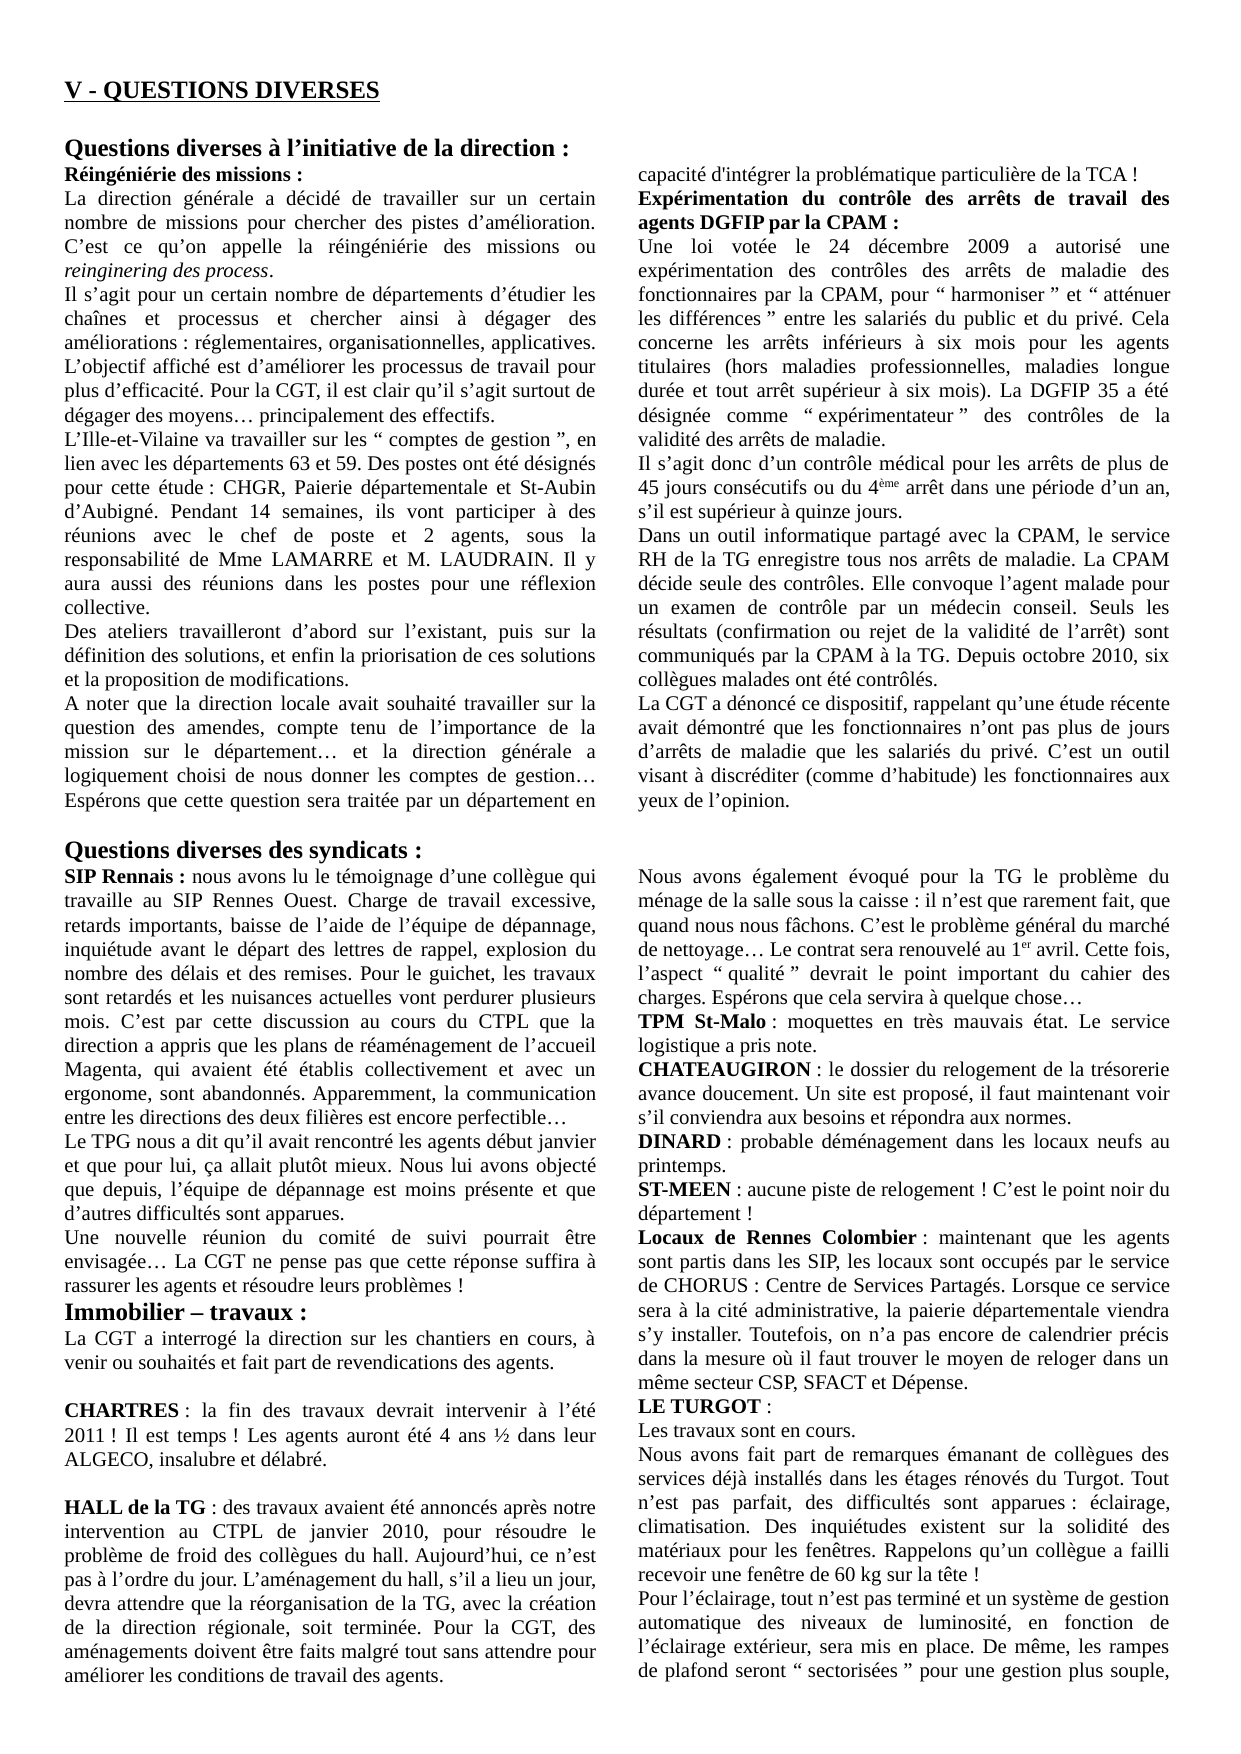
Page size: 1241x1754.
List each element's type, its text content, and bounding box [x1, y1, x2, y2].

text Questions diverses à l’initiative de la direction : [64, 133, 1170, 162]
text Il s’agit pour un certain nombre de départements d’étudier les chaînes et processus et chercher ainsi à dégager des améliorations : réglementaires, organisationnelles, applicatives. L’objectif affiché est d’améliorer les processus de travail pour plus d’efficacité. Pour la CGT, il est clair qu’il s’agit surtout de dégager des moyens… principalement des effectifs. [64, 282, 597, 427]
text L’Ille-et-Vilaine va travailler sur les “ comptes de gestion ”, en lien avec les départements 63 et 59. Des postes ont été désignés pour cette étude : CHGR, Paierie départementale et St-Aubin d’Aubigné. Pendant 14 semaines, ils vont participer à des réunions avec le chef de poste et 2 agents, sous la responsabilité de Mme LAMARRE et M. LAUDRAIN. Il y aura aussi des réunions dans les postes pour une réflexion collective. [64, 427, 597, 619]
text Dans un outil informatique partagé avec la CPAM, le service RH de la TG enregistre tous nos arrêts de maladie. La CPAM décide seule des contrôles. Elle convoque l’agent malade pour un examen de contrôle par un médecin conseil. Seuls les résultats (confirmation ou rejet de la validité de l’arrêt) sont communiqués par la CPAM à la TG. Depuis octobre 2010, six collègues malades ont été contrôlés. [638, 523, 1170, 691]
text CHATEAUGIRON : le dossier du relogement de la trésorerie avance doucement. Un site est proposé, il faut maintenant voir s’il conviendra aux besoins et répondra aux normes. [638, 1057, 1170, 1129]
text La direction générale a décidé de travailler sur un certain nombre de missions pour chercher des pistes d’amélioration. C’est ce qu’on appelle la réingéniérie des missions ou reinginering des process. [64, 186, 597, 282]
text Il s’agit donc d’un contrôle médical pour les arrêts de plus de 45 jours consécutifs ou du 4ème arrêt dans une période d’un an, s’il est supérieur à quinze jours. [638, 451, 1170, 523]
text Expérimentation du contrôle des arrêts de travail des agents DGFIP par la CPAM : [638, 186, 1170, 234]
text Réingéniérie des missions : [64, 162, 597, 186]
text Les travaux sont en cours. [638, 1418, 1170, 1442]
text DINARD : probable déménagement dans les locaux neufs au printemps. [638, 1129, 1170, 1177]
text capacité d'intégrer la problématique particulière de la TCA ! [638, 162, 1170, 186]
text Une loi votée le 24 décembre 2009 a autorisé une expérimentation des contrôles des arrêts de maladie des fonctionnaires par la CPAM, pour “ harmoniser ” et “ atténuer les différences ” entre les salariés du public et du privé. Cela concerne les arrêts inférieurs à six mois pour les agents titulaires (hors maladies professionnelles, maladies longue durée et tout arrêt supérieur à six mois). La DGFIP 35 a été désignée comme “ expérimentateur ” des contrôles de la validité des arrêts de maladie. [638, 234, 1170, 451]
text Pour l’éclairage, tout n’est pas terminé et un système de gestion automatique des niveaux de luminosité, en fonction de l’éclairage extérieur, sera mis en place. De même, les rampes de plafond seront “ sectorisées ” pour une gestion plus souple, [638, 1586, 1170, 1682]
text Une nouvelle réunion du comité de suivi pourrait être envisagée… La CGT ne pense pas que cette réponse suffira à rassurer les agents et résoudre leurs problèmes ! [64, 1225, 597, 1297]
text Locaux de Rennes Colombier : maintenant que les agents sont partis dans les SIP, les locaux sont occupés par le service de CHORUS : Centre de Services Partagés. Lorsque ce service sera à la cité administrative, la paierie départementale viendra s’y installer. Toutefois, on n’a pas encore de calendrier précis dans la mesure où il faut trouver le moyen de reloger dans un même secteur CSP, SFACT et Dépense. [638, 1225, 1170, 1394]
text TPM St-Malo : moquettes en très mauvais état. Le service logistique a pris note. [638, 1009, 1170, 1057]
text Nous avons également évoqué pour la TG le problème du ménage de la salle sous la caisse : il n’est que rarement fait, que quand nous nous fâchons. C’est le problème général du marché de nettoyage… Le contrat sera renouvelé au 1er avril. Cette fois, l’aspect “ qualité ” devrait le point important du cahier des charges. Espérons que cela servira à quelque chose… [638, 864, 1170, 1009]
text Immobilier – travaux : [64, 1297, 597, 1326]
text HALL de la TG : des travaux avaient été annoncés après notre intervention au CTPL de janvier 2010, pour résoudre le problème de froid des collègues du hall. Aujourd’hui, ce n’est pas à l’ordre du jour. L’aménagement du hall, s’il a lieu un jour, devra attendre que la réorganisation de la TG, avec la création de la direction régionale, soit terminée. Pour la CGT, des aménagements doivent être faits malgré tout sans attendre pour améliorer les conditions de travail des agents. [64, 1495, 597, 1687]
text A noter que la direction locale avait souhaité travailler sur la question des amendes, compte tenu de l’importance de la mission sur le département… et la direction générale a logiquement choisi de nous donner les comptes de gestion… Espérons que cette question sera traitée par un département en [64, 691, 597, 812]
text Nous avons fait part de remarques émanant de collègues des services déjà installés dans les étages rénovés du Turgot. Tout n’est pas parfait, des difficultés sont apparues : éclairage, climatisation. Des inquiétudes existent sur la solidité des matériaux pour les fenêtres. Rappelons qu’un collègue a failli recevoir une fenêtre de 60 kg sur la tête ! [638, 1442, 1170, 1586]
text SIP Rennais : nous avons lu le témoignage d’une collègue qui travaille au SIP Rennes Ouest. Charge de travail excessive, retards importants, baisse de l’aide de l’équipe de dépannage, inquiétude avant le départ des lettres de rappel, explosion du nombre des délais et des remises. Pour le guichet, les travaux sont retardés et les nuisances actuelles vont perdurer plusieurs mois. C’est par cette discussion au cours du CTPL que la direction a appris que les plans de réaménagement de l’accueil Magenta, qui avaient été établis collectivement et avec un ergonome, sont abandonnés. Apparemment, la communication entre les directions des deux filières est encore perfectible… [64, 864, 597, 1129]
text LE TURGOT : [638, 1394, 1170, 1418]
text Des ateliers travailleront d’abord sur l’existant, puis sur la définition des solutions, et enfin la priorisation de ces solutions et la proposition de modifications. [64, 619, 597, 691]
text La CGT a interrogé la direction sur les chantiers en cours, à venir ou souhaités et fait part de revendications des agents. [64, 1326, 597, 1374]
text La CGT a dénoncé ce dispositif, rappelant qu’une étude récente avait démontré que les fonctionnaires n’ont pas plus de jours d’arrêts de maladie que les salariés du privé. C’est un outil visant à discréditer (comme d’habitude) les fonctionnaires aux yeux de l’opinion. [638, 691, 1170, 812]
subtitle V - QUESTIONS DIVERSES [64, 76, 1170, 104]
text ST-MEEN : aucune piste de relogement ! C’est le point noir du département ! [638, 1177, 1170, 1225]
text CHARTRES : la fin des travaux devrait intervenir à l’été 2011 ! Il est temps ! Les agents auront été 4 ans ½ dans leur ALGECO, insalubre et délabré. [64, 1398, 597, 1471]
text Le TPG nous a dit qu’il avait rencontré les agents début janvier et que pour lui, ça allait plutôt mieux. Nous lui avons objecté que depuis, l’équipe de dépannage est moins présente et que d’autres difficultés sont apparues. [64, 1129, 597, 1225]
text Questions diverses des syndicats : [64, 836, 1170, 864]
